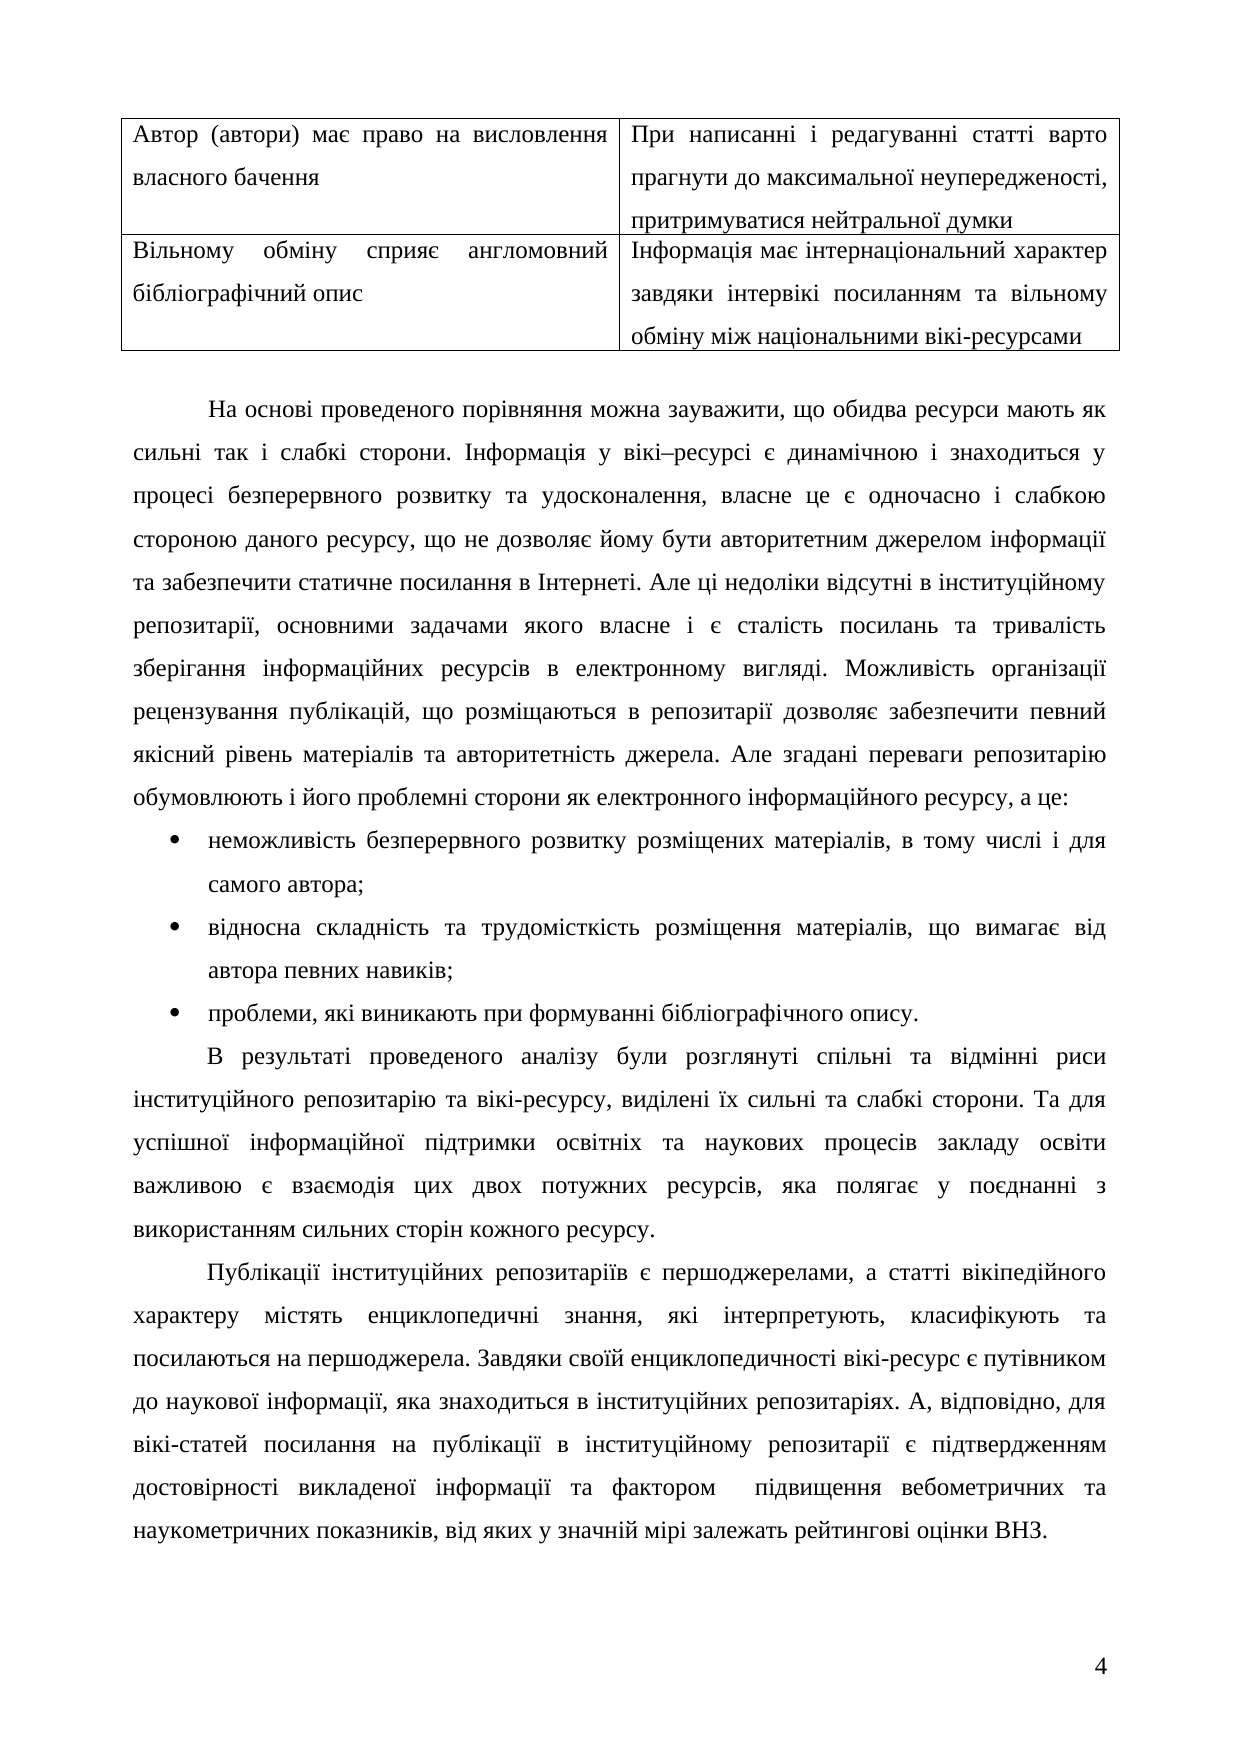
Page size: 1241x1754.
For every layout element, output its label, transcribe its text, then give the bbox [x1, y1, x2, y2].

table_cell Інформація має інтернаціональний характер завдяки інтервікі посиланням та вільному обміну між національними вікі-ресурсами [620, 235, 1119, 350]
table_cell При написанні і редагуванні статті варто прагнути до максимальної неупередженості, притримуватися нейтральної думки [620, 119, 1119, 234]
list неможливість безперервного розвитку розміщених матеріалів, в тому числі і для самого автора; [170, 826, 1107, 897]
text В результаті проведеного аналізу були розглянуті спільні та відмінні риси інституційного репозитарію та вікі-ресурсу, виділені їх сильні та слабкі сторони. Та для успішної інформаційної підтримки освітніх та наукових процесів закладу освіти важливою є взаємодія цих двох потужних ресурсів, яка полягає у поєднанні з використанням сильних сторін кожного ресурсу. [133, 1041, 1107, 1242]
text Публікації інституційних репозитаріїв є першоджерелами, а статті вікіпедійного характеру містять енциклопедичні знання, які інтерпретують, класифікують та посилаються на першоджерела. Завдяки своїй енциклопедичності вікі-ресурс є путівником до наукової інформації, яка знаходиться в інституційних репозитаріях. А, відповідно, для вікі-статей посилання на публікації в інституційному репозитарії є підтвердженням достовірності викладеної інформації та фактором підвищення вебометричних та наукометричних показників, від яких у значній мірі залежать рейтингові оцінки ВНЗ. [133, 1257, 1107, 1544]
text На основі проведеного порівняння можна зауважити, що обидва ресурси мають як сильні так і слабкі сторони. Інформація у вікі–ресурсі є динамічною і знаходиться у процесі безперервного розвитку та удосконалення, власне це є одночасно і слабкою стороною даного ресурсу, що не дозволяє йому бути авторитетним джерелом інформації та забезпечити статичне посилання в Інтернеті. Але ці недоліки відсутні в інституційному репозитарії, основними задачами якого власне і є сталість посилань та тривалість зберігання інформаційних ресурсів в електронному вигляді. Можливість організації рецензування публікацій, що розміщаються в репозитарії дозволяє забезпечити певний якісний рівень матеріалів та авторитетність джерела. Але згадані переваги репозитарію обумовлюють і його проблемні сторони як електронного інформаційного ресурсу, а це: [133, 394, 1107, 811]
table_cell Автор (автори) має право на висловлення власного бачення [122, 119, 619, 234]
table_cell Вільному обміну сприяє англомовний бібліографічний опис [122, 235, 619, 350]
list проблеми, які виникають при формуванні бібліографічного опису. [170, 998, 1107, 1027]
list відносна складність та трудомісткість розміщення матеріалів, що вимагає від автора певних навиків; [170, 912, 1107, 984]
